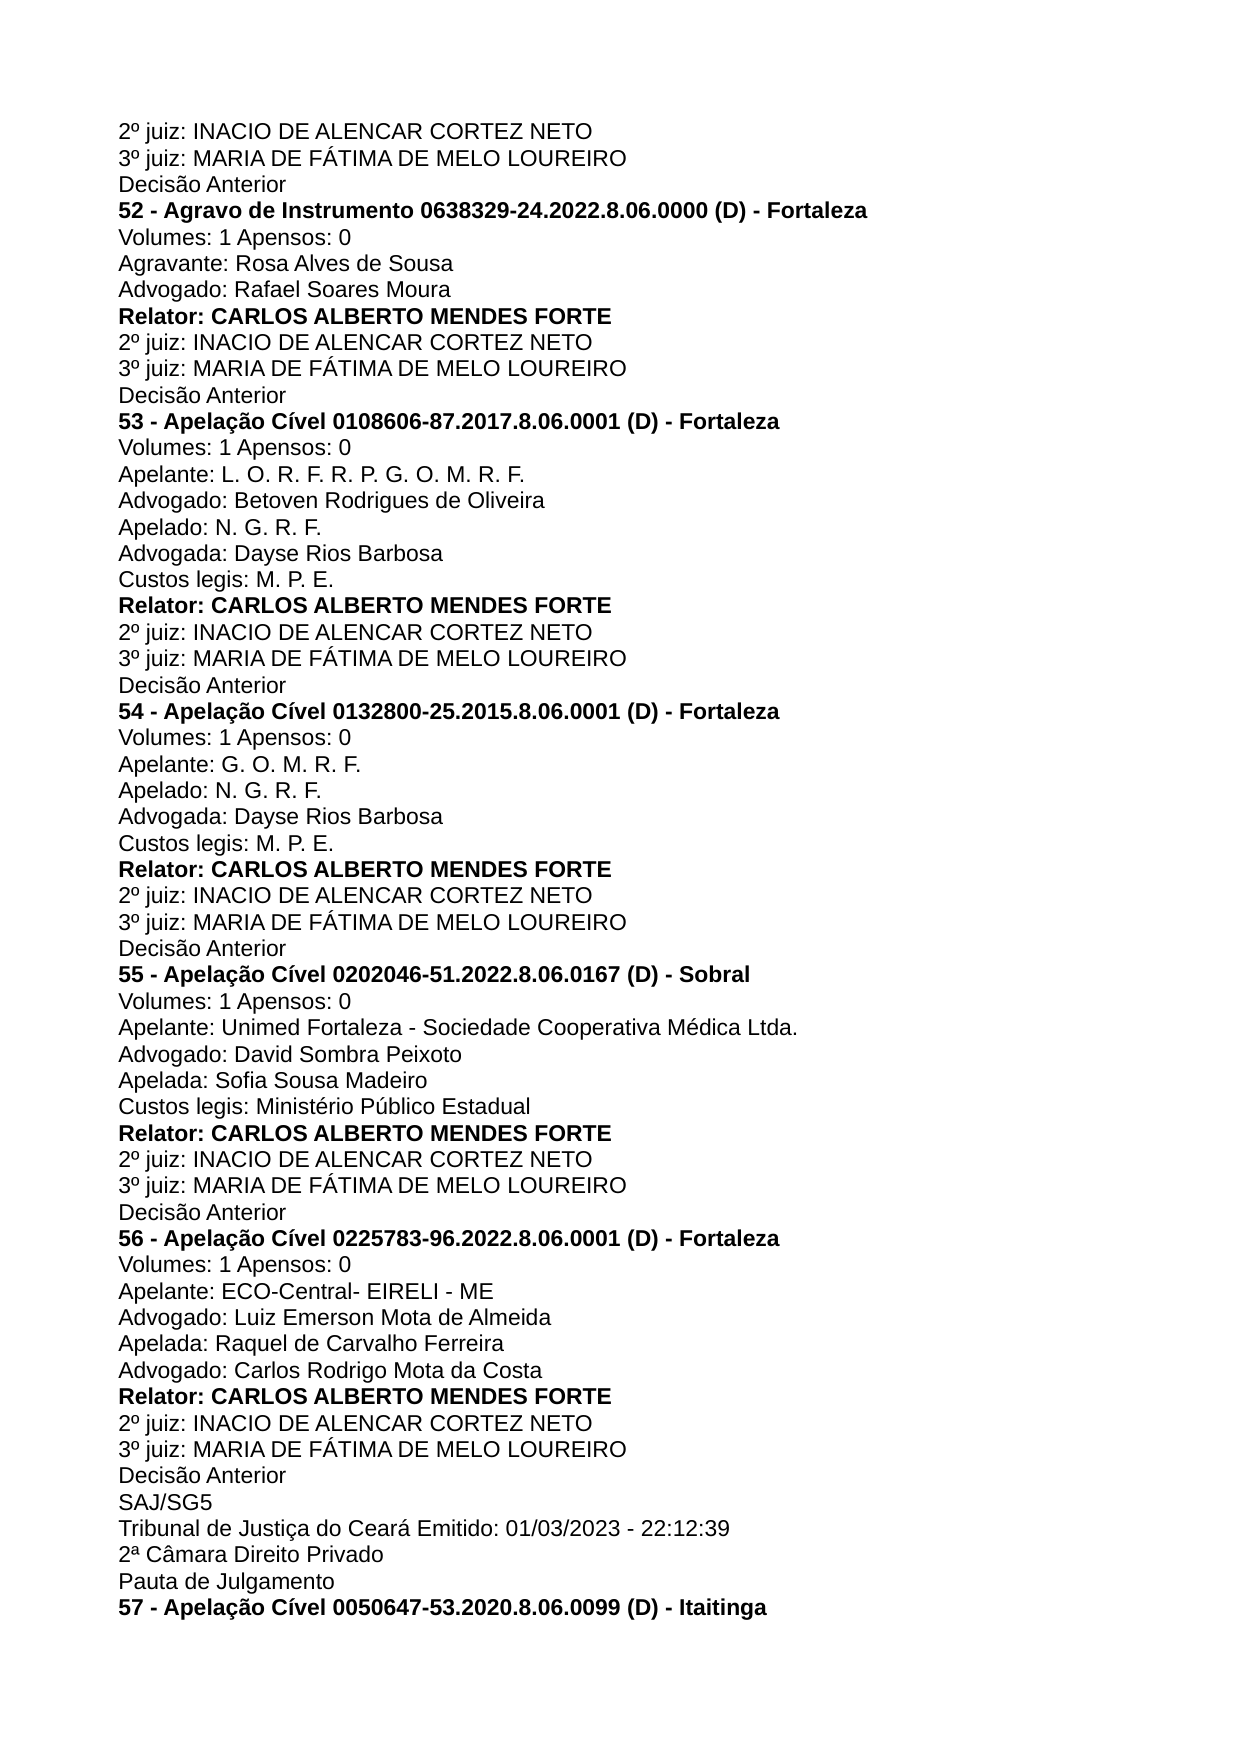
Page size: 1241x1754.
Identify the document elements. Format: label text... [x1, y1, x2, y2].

text Apelada: Raquel de Carvalho Ferreira [118, 1330, 1122, 1357]
text 52 - Agravo de Instrumento 0638329-24.2022.8.06.0000 (D) - Fortaleza [118, 197, 1122, 223]
text Apelado: N. G. R. F. [118, 513, 1122, 540]
text Relator: CARLOS ALBERTO MENDES FORTE [118, 1119, 1122, 1146]
text Decisão Anterior [118, 1462, 1122, 1488]
text Advogado: Carlos Rodrigo Mota da Costa [118, 1357, 1122, 1383]
text 2º juiz: INACIO DE ALENCAR CORTEZ NETO [118, 118, 1122, 144]
text Tribunal de Justiça do Ceará Emitido: 01/03/2023 - 22:12:39 [118, 1515, 1122, 1541]
text 3º juiz: MARIA DE FÁTIMA DE MELO LOUREIRO [118, 1436, 1122, 1462]
text Relator: CARLOS ALBERTO MENDES FORTE [118, 303, 1122, 329]
text 56 - Apelação Cível 0225783-96.2022.8.06.0001 (D) - Fortaleza [118, 1225, 1122, 1251]
text Decisão Anterior [118, 1199, 1122, 1225]
text Decisão Anterior [118, 171, 1122, 197]
text Apelante: G. O. M. R. F. [118, 751, 1122, 777]
text Decisão Anterior [118, 935, 1122, 961]
text 2º juiz: INACIO DE ALENCAR CORTEZ NETO [118, 619, 1122, 645]
text Apelante: L. O. R. F. R. P. G. O. M. R. F. [118, 461, 1122, 487]
text 54 - Apelação Cível 0132800-25.2015.8.06.0001 (D) - Fortaleza [118, 698, 1122, 724]
text Advogado: Luiz Emerson Mota de Almeida [118, 1304, 1122, 1330]
text Volumes: 1 Apensos: 0 [118, 434, 1122, 461]
text 3º juiz: MARIA DE FÁTIMA DE MELO LOUREIRO [118, 909, 1122, 935]
text 2º juiz: INACIO DE ALENCAR CORTEZ NETO [118, 1409, 1122, 1436]
text Volumes: 1 Apensos: 0 [118, 724, 1122, 751]
text 3º juiz: MARIA DE FÁTIMA DE MELO LOUREIRO [118, 355, 1122, 382]
text Volumes: 1 Apensos: 0 [118, 988, 1122, 1014]
text Apelante: Unimed Fortaleza - Sociedade Cooperativa Médica Ltda. [118, 1014, 1122, 1041]
text SAJ/SG5 [118, 1488, 1122, 1515]
text Relator: CARLOS ALBERTO MENDES FORTE [118, 1383, 1122, 1409]
text Custos legis: M. P. E. [118, 566, 1122, 592]
text Apelada: Sofia Sousa Madeiro [118, 1067, 1122, 1093]
text Advogada: Dayse Rios Barbosa [118, 540, 1122, 566]
text Relator: CARLOS ALBERTO MENDES FORTE [118, 592, 1122, 619]
text 2º juiz: INACIO DE ALENCAR CORTEZ NETO [118, 329, 1122, 355]
text Agravante: Rosa Alves de Sousa [118, 250, 1122, 276]
text 3º juiz: MARIA DE FÁTIMA DE MELO LOUREIRO [118, 645, 1122, 672]
text 57 - Apelação Cível 0050647-53.2020.8.06.0099 (D) - Itaitinga [118, 1594, 1122, 1620]
text Relator: CARLOS ALBERTO MENDES FORTE [118, 856, 1122, 882]
text Custos legis: Ministério Público Estadual [118, 1093, 1122, 1119]
text Advogado: Rafael Soares Moura [118, 276, 1122, 303]
text Apelante: ECO-Central- EIRELI - ME [118, 1278, 1122, 1304]
text 2º juiz: INACIO DE ALENCAR CORTEZ NETO [118, 1146, 1122, 1172]
text 2ª Câmara Direito Privado [118, 1541, 1122, 1568]
text Volumes: 1 Apensos: 0 [118, 1251, 1122, 1278]
text Pauta de Julgamento [118, 1568, 1122, 1594]
text Advogada: Dayse Rios Barbosa [118, 803, 1122, 830]
text Advogado: David Sombra Peixoto [118, 1041, 1122, 1067]
text 3º juiz: MARIA DE FÁTIMA DE MELO LOUREIRO [118, 144, 1122, 171]
text 53 - Apelação Cível 0108606-87.2017.8.06.0001 (D) - Fortaleza [118, 408, 1122, 434]
text Apelado: N. G. R. F. [118, 777, 1122, 803]
text 55 - Apelação Cível 0202046-51.2022.8.06.0167 (D) - Sobral [118, 961, 1122, 988]
text 3º juiz: MARIA DE FÁTIMA DE MELO LOUREIRO [118, 1172, 1122, 1199]
text Decisão Anterior [118, 382, 1122, 408]
text Decisão Anterior [118, 672, 1122, 698]
text Custos legis: M. P. E. [118, 830, 1122, 856]
text 2º juiz: INACIO DE ALENCAR CORTEZ NETO [118, 882, 1122, 909]
text Volumes: 1 Apensos: 0 [118, 223, 1122, 250]
text Advogado: Betoven Rodrigues de Oliveira [118, 487, 1122, 513]
